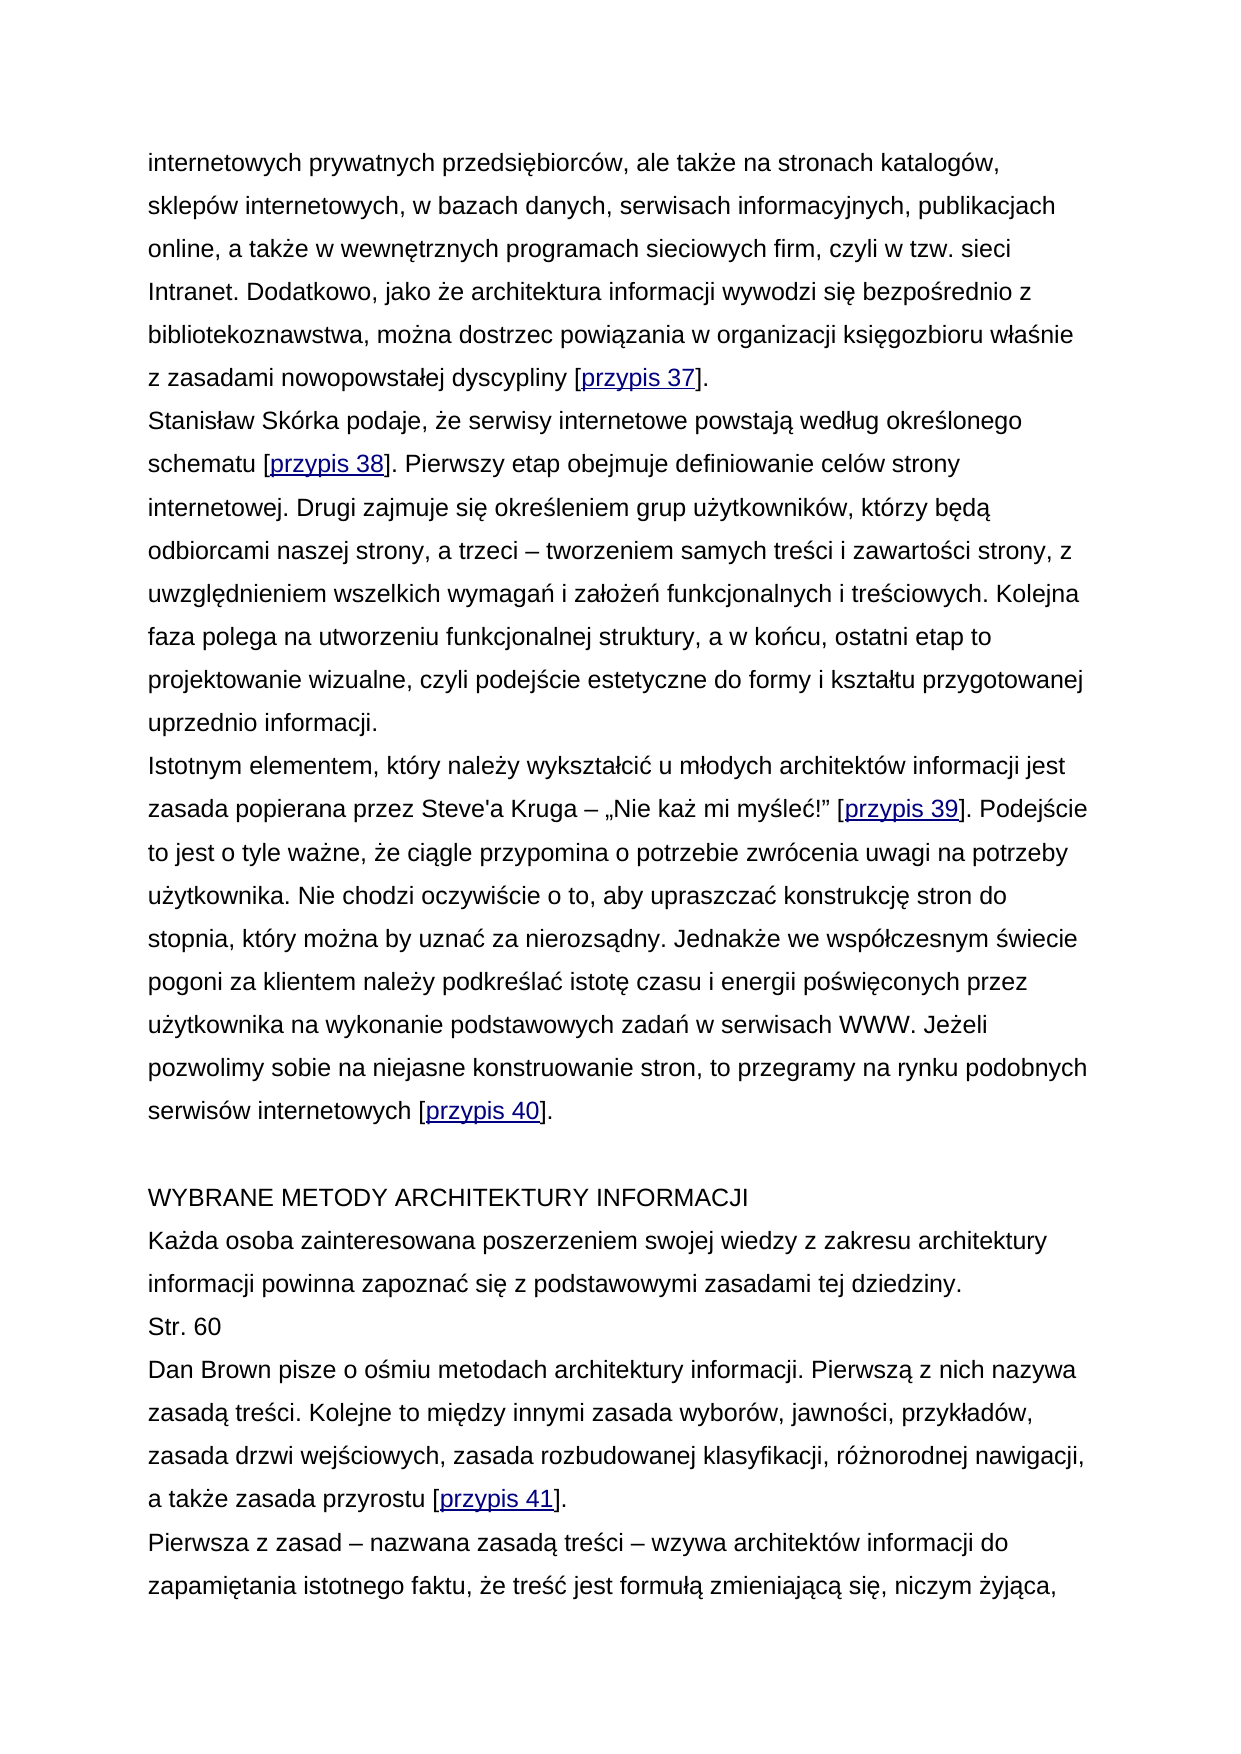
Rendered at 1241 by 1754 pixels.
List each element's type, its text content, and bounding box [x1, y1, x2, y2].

text Istotnym elementem, który należy wykształcić u młodych architektów informacji jest zasada popierana przez Steve'a Kruga – „Nie każ mi myśleć!” [przypis 39]. Podejście to jest o tyle ważne, że ciągle przypomina o potrzebie zwrócenia uwagi na potrzeby użytkownika. Nie chodzi oczywiście o to, aby upraszczać konstrukcję stron do stopnia, który można by uznać za nierozsądny. Jednakże we współczesnym świecie pogoni za klientem należy podkreślać istotę czasu i energii poświęconych przez użytkownika na wykonanie podstawowych zadań w serwisach WWW. Jeżeli pozwolimy sobie na niejasne konstruowanie stron, to przegramy na rynku podobnych serwisów internetowych [przypis 40]. [148, 751, 1093, 1125]
text Dan Brown pisze o ośmiu metodach architektury informacji. Pierwszą z nich nazywa zasadą treści. Kolejne to między innymi zasada wyborów, jawności, przykładów, zasada drzwi wejściowych, zasada rozbudowanej klasyfikacji, różnorodnej nawigacji, a także zasada przyrostu [przypis 41]. [148, 1355, 1093, 1513]
subtitle WYBRANE METODY ARCHITEKTURY INFORMACJI [148, 1183, 1093, 1211]
text Str. 60 [148, 1312, 1093, 1341]
text internetowych prywatnych przedsiębiorców, ale także na stronach katalogów, sklepów internetowych, w bazach danych, serwisach informacyjnych, publikacjach online, a także w wewnętrznych programach sieciowych firm, czyli w tzw. sieci Intranet. Dodatkowo, jako że architektura informacji wywodzi się bezpośrednio z bibliotekoznawstwa, można dostrzec powiązania w organizacji księgozbioru właśnie z zasadami nowopowstałej dyscypliny [przypis 37]. [148, 148, 1093, 392]
text Każda osoba zainteresowana poszerzeniem swojej wiedzy z zakresu architektury informacji powinna zapoznać się z podstawowymi zasadami tej dziedziny. [148, 1226, 1093, 1298]
text Pierwsza z zasad – nazwana zasadą treści – wzywa architektów informacji do zapamiętania istotnego faktu, że treść jest formułą zmieniającą się, niczym żyjąca, [148, 1528, 1093, 1599]
text Stanisław Skórka podaje, że serwisy internetowe powstają według określonego schematu [przypis 38]. Pierwszy etap obejmuje definiowanie celów strony internetowej. Drugi zajmuje się określeniem grup użytkowników, którzy będą odbiorcami naszej strony, a trzeci – tworzeniem samych treści i zawartości strony, z uwzględnieniem wszelkich wymagań i założeń funkcjonalnych i treściowych. Kolejna faza polega na utworzeniu funkcjonalnej struktury, a w końcu, ostatni etap to projektowanie wizualne, czyli podejście estetyczne do formy i kształtu przygotowanej uprzednio informacji. [148, 406, 1093, 737]
